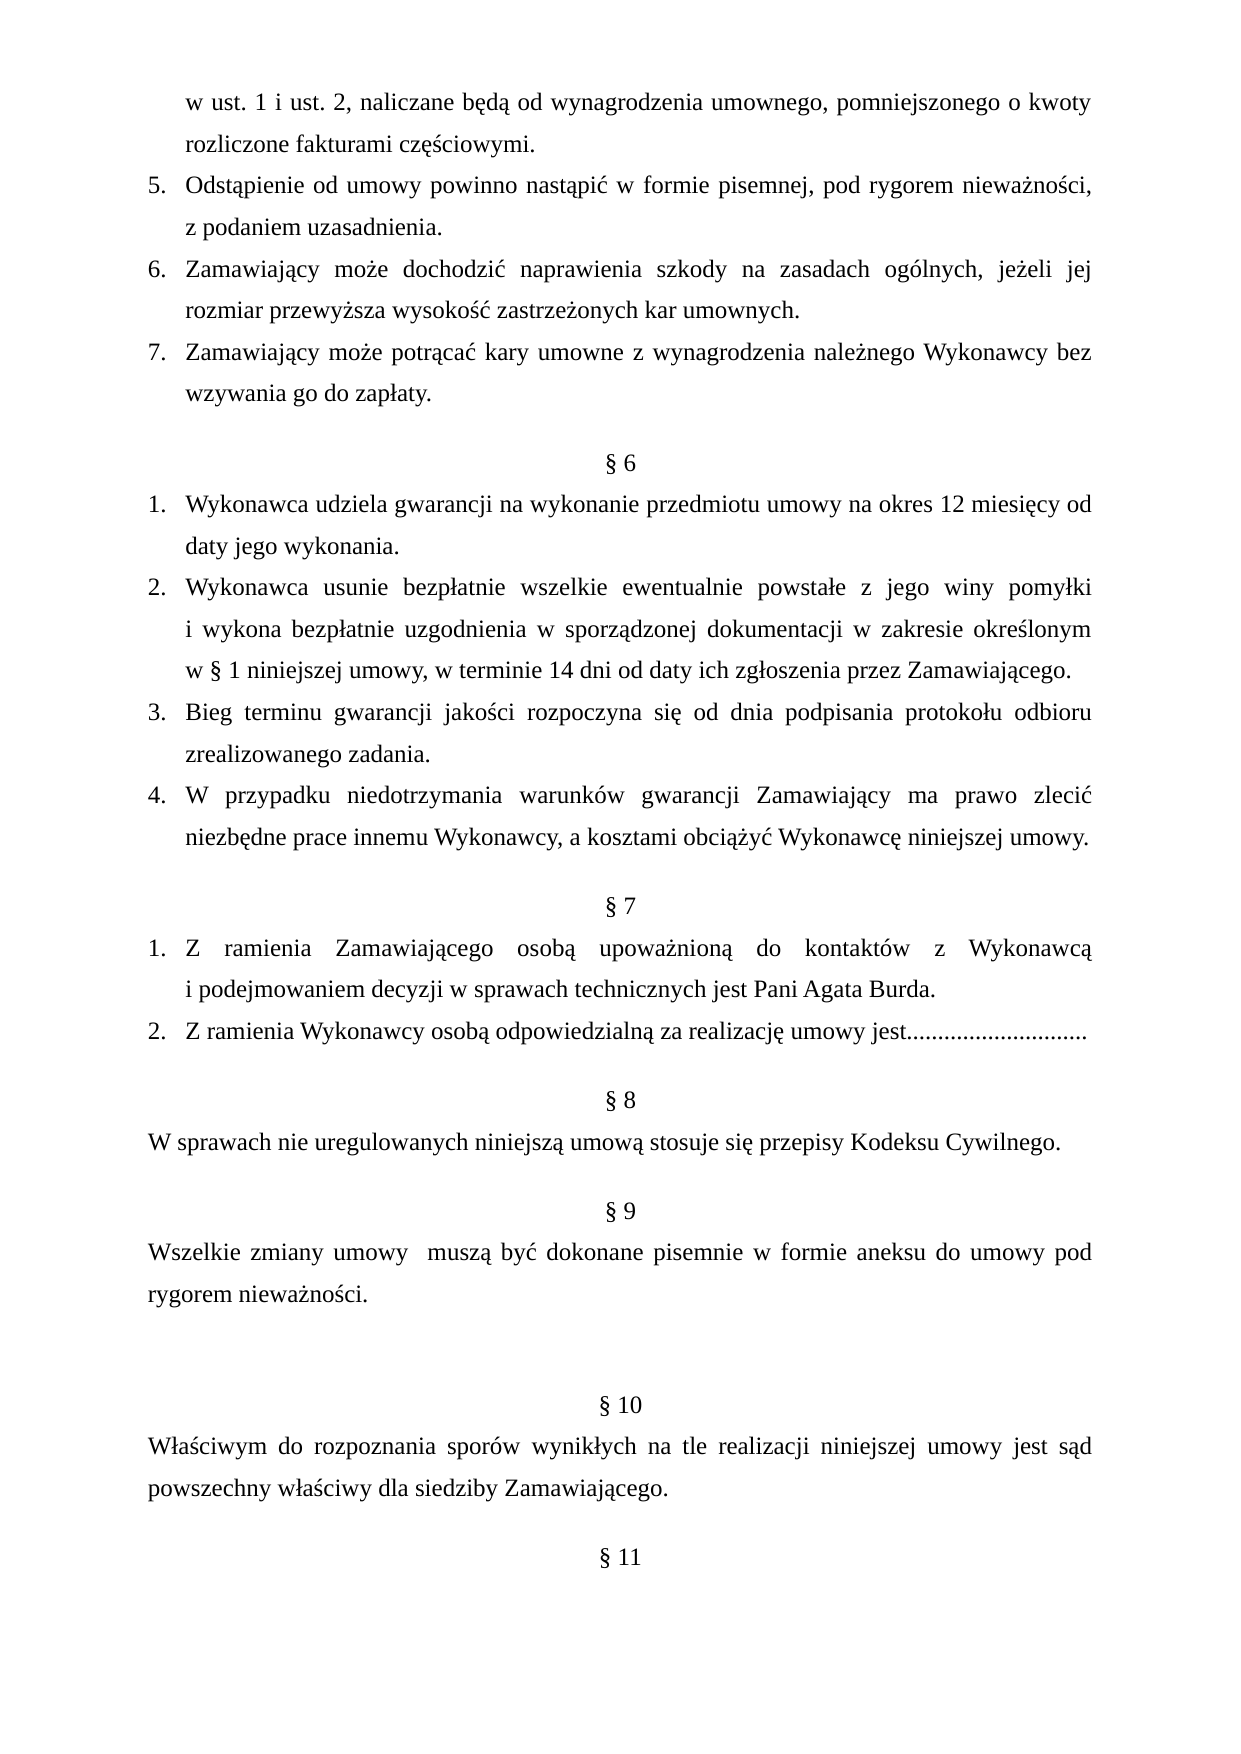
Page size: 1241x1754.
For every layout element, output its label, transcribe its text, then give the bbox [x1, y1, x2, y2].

list Zamawiający może dochodzić naprawienia szkody na zasadach ogólnych, jeżeli jej rozmiar przewyższa wysokość zastrzeżonych kar umownych. [148, 255, 1093, 324]
list Z ramienia Wykonawcy osobą odpowiedzialną za realizację umowy jest............................. [148, 1017, 1093, 1044]
text § 6 [148, 449, 1093, 476]
list Wykonawca usunie bezpłatnie wszelkie ewentualnie powstałe z jego winy pomyłki i wykona bezpłatnie uzgodnienia w sporządzonej dokumentacji w zakresie określonym w § 1 niniejszej umowy, w terminie 14 dni od daty ich zgłoszenia przez Zamawiającego. [148, 573, 1093, 684]
text § 11 [148, 1543, 1093, 1571]
list Zamawiający może potrącać kary umowne z wynagrodzenia należnego Wykonawcy bez wzywania go do zapłaty. [148, 338, 1093, 407]
text Wszelkie zmiany umowy muszą być dokonane pisemnie w formie aneksu do umowy pod rygorem nieważności. [148, 1238, 1093, 1308]
list w ust. 1 i ust. 2, naliczane będą od wynagrodzenia umownego, pomniejszonego o kwoty rozliczone fakturami częściowymi. [148, 88, 1093, 158]
text § 8 [148, 1086, 1093, 1114]
list Odstąpienie od umowy powinno nastąpić w formie pisemnej, pod rygorem nieważności, z podaniem uzasadnienia. [148, 172, 1093, 241]
text Właściwym do rozpoznania sporów wynikłych na tle realizacji niniejszej umowy jest sąd powszechny właściwy dla siedziby Zamawiającego. [148, 1432, 1093, 1502]
text § 10 [148, 1391, 1093, 1418]
list W przypadku niedotrzymania warunków gwarancji Zamawiający ma prawo zlecić niezbędne prace innemu Wykonawcy, a kosztami obciążyć Wykonawcę niniejszej umowy. [148, 781, 1093, 851]
text § 9 [148, 1197, 1093, 1224]
list Bieg terminu gwarancji jakości rozpoczyna się od dnia podpisania protokołu odbioru zrealizowanego zadania. [148, 698, 1093, 767]
text § 7 [148, 892, 1093, 920]
list Wykonawca udziela gwarancji na wykonanie przedmiotu umowy na okres 12 miesięcy od daty jego wykonania. [148, 490, 1093, 559]
text W sprawach nie uregulowanych niniejszą umową stosuje się przepisy Kodeksu Cywilnego. [148, 1128, 1093, 1155]
list Z ramienia Zamawiającego osobą upoważnioną do kontaktów z Wykonawcą i podejmowaniem decyzji w sprawach technicznych jest Pani Agata Burda. [148, 934, 1093, 1003]
